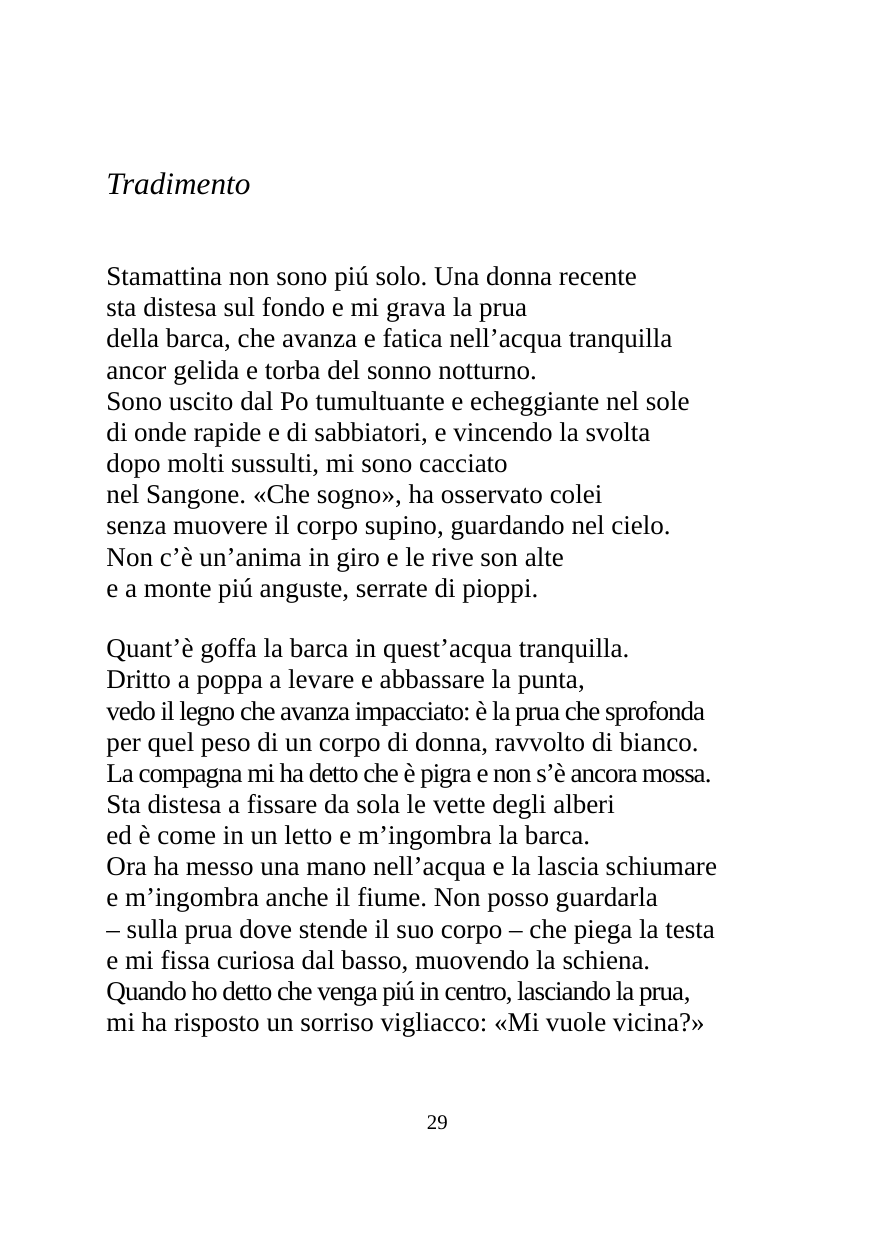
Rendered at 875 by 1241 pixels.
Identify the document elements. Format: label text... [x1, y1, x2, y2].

text Stamattina non sono piú solo. Una donna recente sta distesa sul fondo e mi grava la prua della barca, che avanza e fatica nell’acqua tranquilla ancor gelida e torba del sonno notturno. Sono uscito dal Po tumultuante e echeggiante nel sole di onde rapide e di sabbiatori, e vincendo la svolta dopo molti sussulti, mi sono cacciato nel Sangone. «Che sogno», ha osservato colei senza muovere il corpo supino, guardando nel cielo. Non c’è un’anima in giro e le rive son alte e a monte piú anguste, serrate di pioppi. [106, 260, 768, 603]
text Quant’è goffa la barca in quest’acqua tranquilla. Dritto a poppa a levare e abbassare la punta, vedo il legno che avanza impacciato: è la prua che sprofonda per quel peso di un corpo di donna, ravvolto di bianco. La compagna mi ha detto che è pigra e non s’è ancora mossa. Sta distesa a fissare da sola le vette degli alberi ed è come in un letto e m’ingombra la barca. Ora ha messo una mano nell’acqua e la lascia schiumare e m’ingombra anche il fiume. Non posso guardarla – sulla prua dove stende il suo corpo – che piega la testa e mi fissa curiosa dal basso, muovendo la schiena. Quando ho detto che venga piú in centro, lasciando la prua, mi ha risposto un sorriso vigliacco: «Mi vuole vicina?» [106, 632, 768, 1037]
subtitle Tradimento [106, 165, 768, 201]
